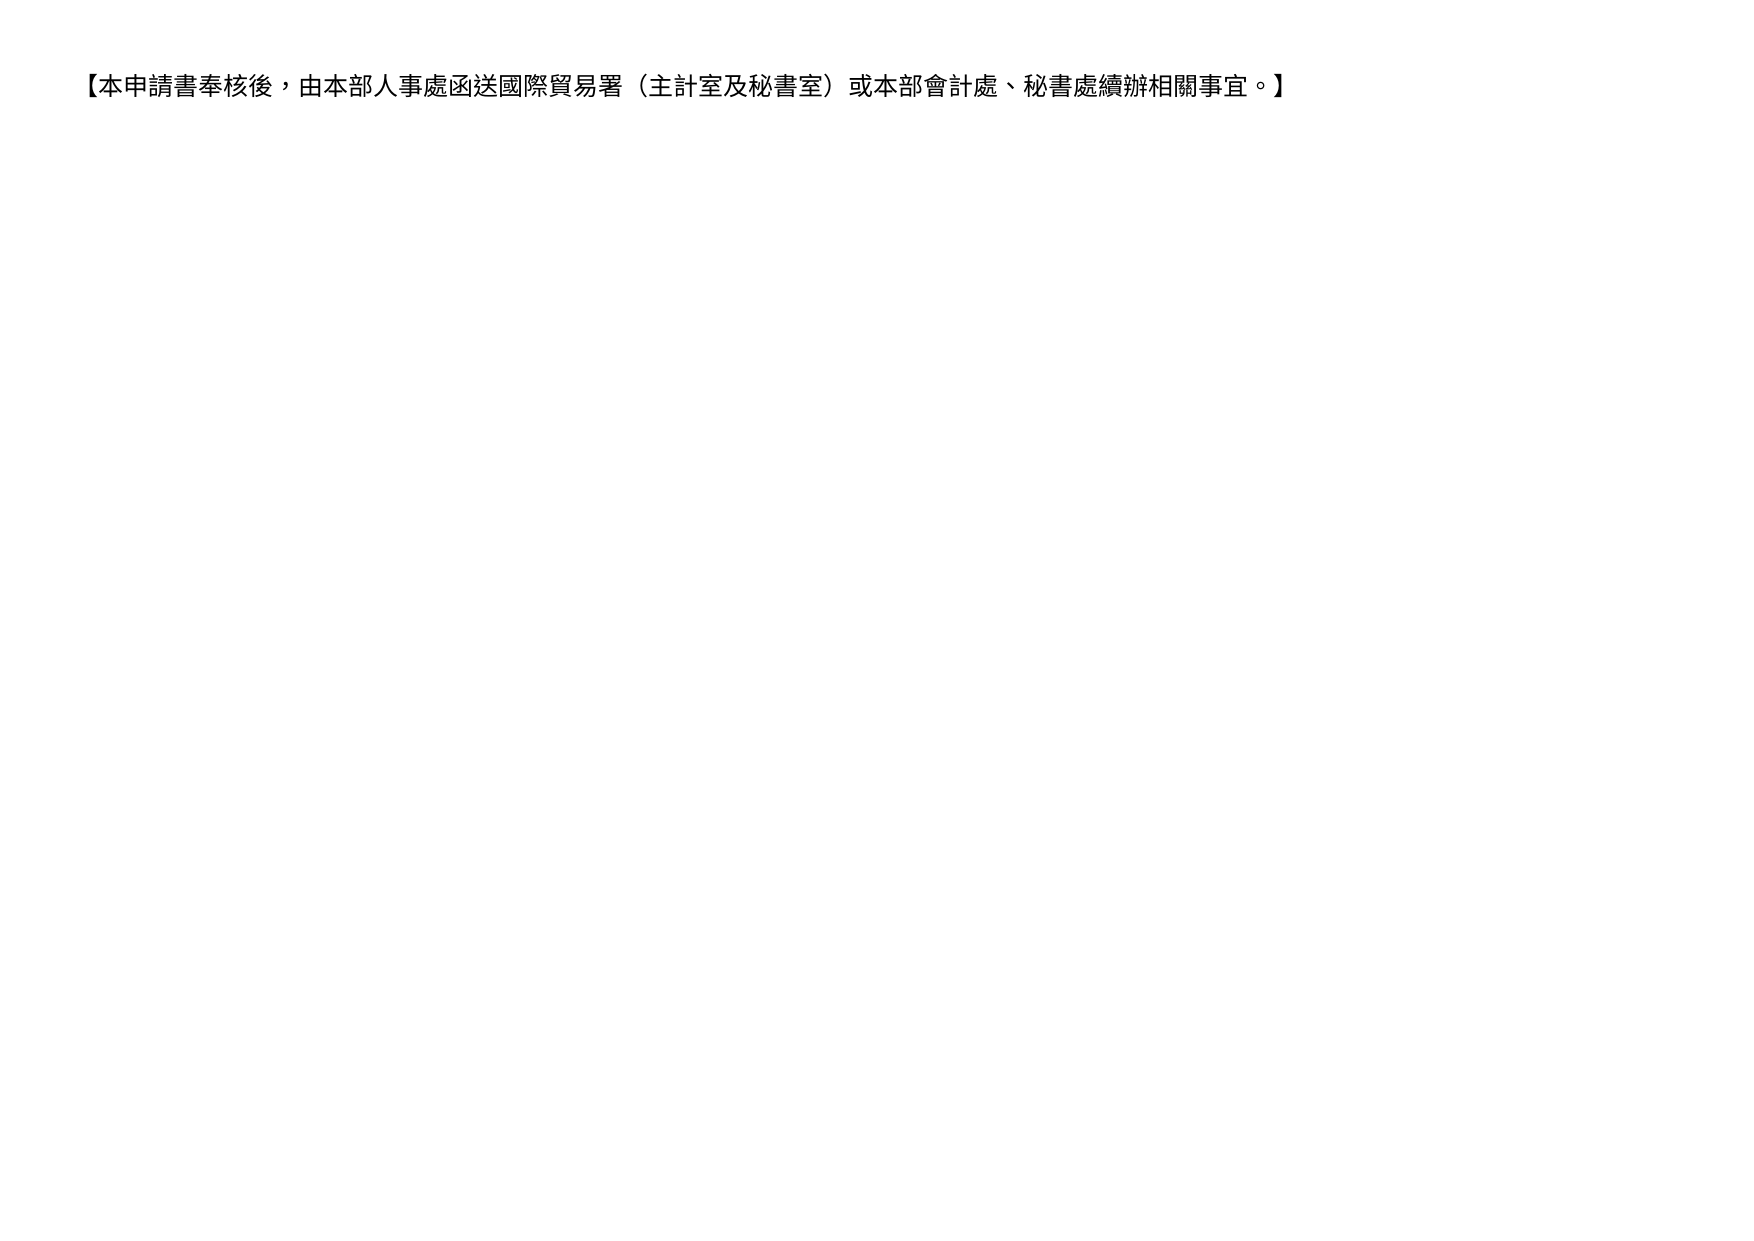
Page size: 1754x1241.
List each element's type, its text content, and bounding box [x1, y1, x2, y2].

text 【本申請書奉核後，由本部人事處函送國際貿易署（主計室及秘書室）或本部會計處、秘書處續辦相關事宜。】 [74, 67, 1668, 103]
